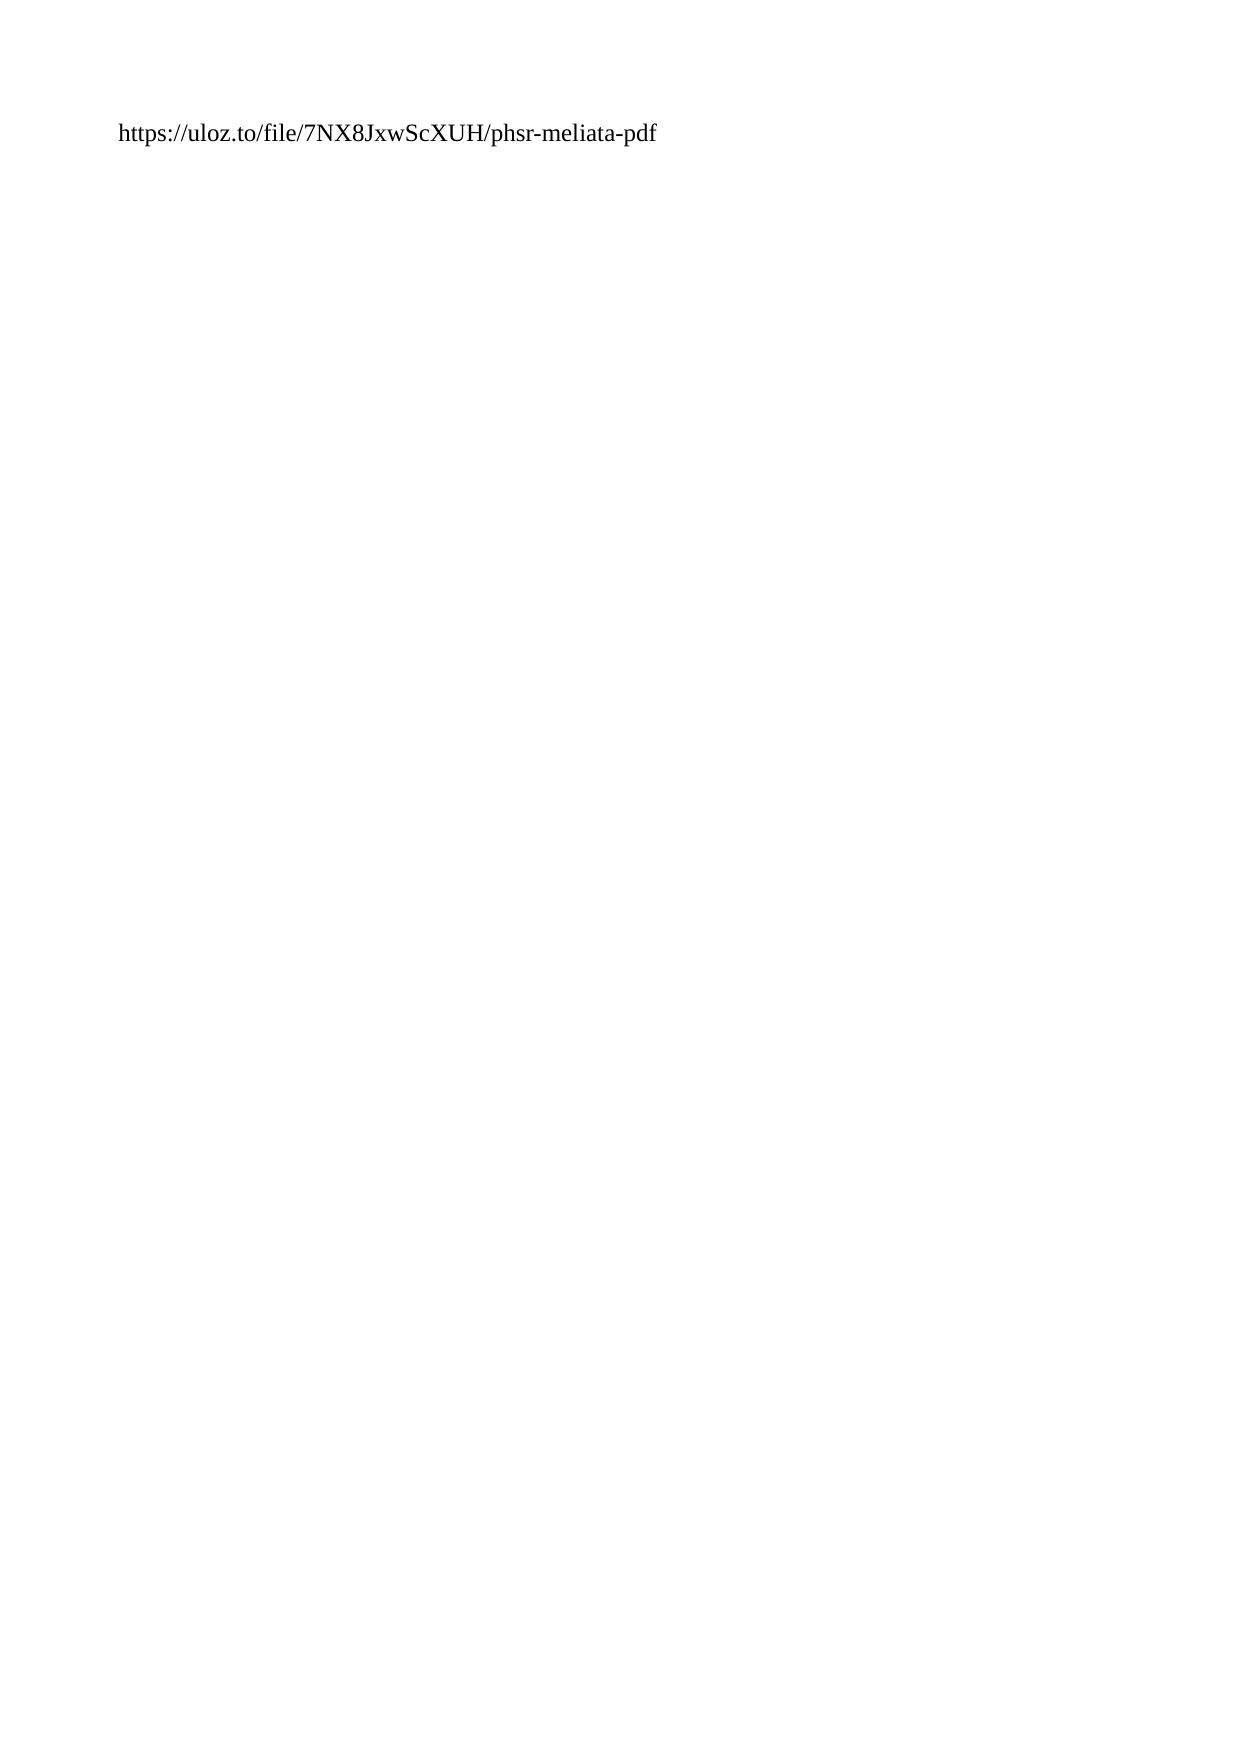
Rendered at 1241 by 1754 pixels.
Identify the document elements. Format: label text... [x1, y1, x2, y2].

text https://uloz.to/file/7NX8JxwScXUH/phsr-meliata-pdf [118, 118, 1122, 147]
